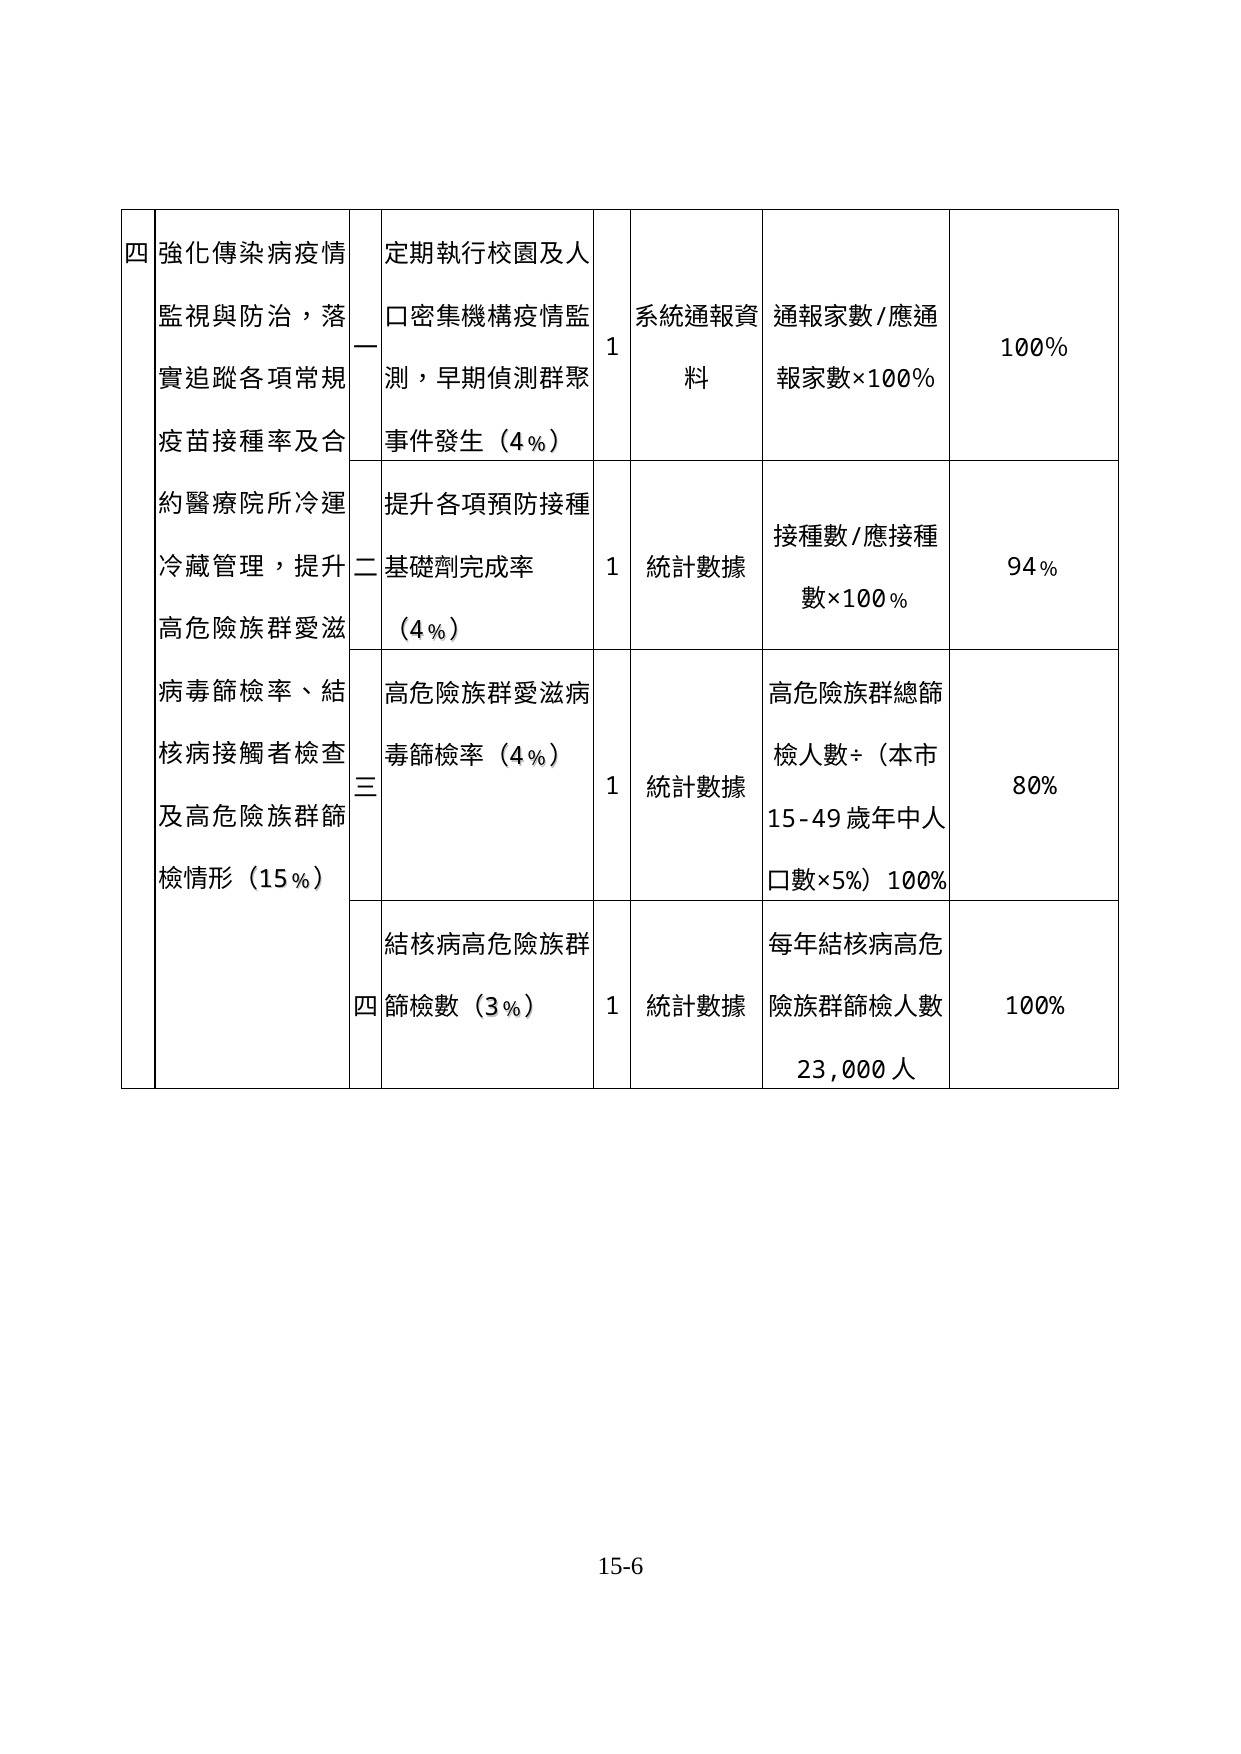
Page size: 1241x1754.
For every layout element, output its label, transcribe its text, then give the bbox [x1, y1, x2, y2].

table_cell 100% [950, 901, 1118, 1088]
table_cell 94﹪ [950, 461, 1118, 649]
table_cell 四 [350, 901, 381, 1088]
table_cell 100％ [950, 210, 1118, 460]
table_cell 統計數據 [631, 650, 762, 900]
table_cell 統計數據 [631, 461, 762, 649]
table_cell 1 [594, 461, 630, 649]
table_cell 二 [350, 461, 381, 649]
table_cell 1 [594, 210, 630, 460]
table_cell 80% [950, 650, 1118, 900]
table_cell 系統通報資料 [631, 210, 762, 460]
table_cell 定期執行校園及人口密集機構疫情監測，早期偵測群聚事件發生（4﹪） [382, 210, 593, 460]
table_cell 三 [350, 650, 381, 900]
table_cell 每年結核病高危險族群篩檢人數23,000人 [763, 901, 949, 1088]
table_cell 高危險族群愛滋病毒篩檢率（4﹪） [382, 650, 593, 900]
table_cell 接種數/應接種數×100﹪ [763, 461, 949, 649]
table_cell 高危險族群總篩檢人數÷（本市15-49歲年中人口數×5%）100% [763, 650, 949, 900]
table_cell 一 [350, 210, 381, 460]
table_cell 通報家數/應通報家數×100％ [763, 210, 949, 460]
table_cell 結核病高危險族群篩檢數（3﹪） [382, 901, 593, 1088]
table_cell 1 [594, 901, 630, 1088]
table_cell 強化傳染病疫情監視與防治，落實追蹤各項常規疫苗接種率及合約醫療院所冷運冷藏管理，提升高危險族群愛滋病毒篩檢率、結核病接觸者檢查及高危險族群篩檢情形（15﹪） [156, 210, 349, 1088]
table_cell 統計數據 [631, 901, 762, 1088]
table_cell 1 [594, 650, 630, 900]
table_cell 提升各項預防接種基礎劑完成率 （4﹪） [382, 461, 593, 649]
table_cell 四 [122, 210, 154, 1088]
